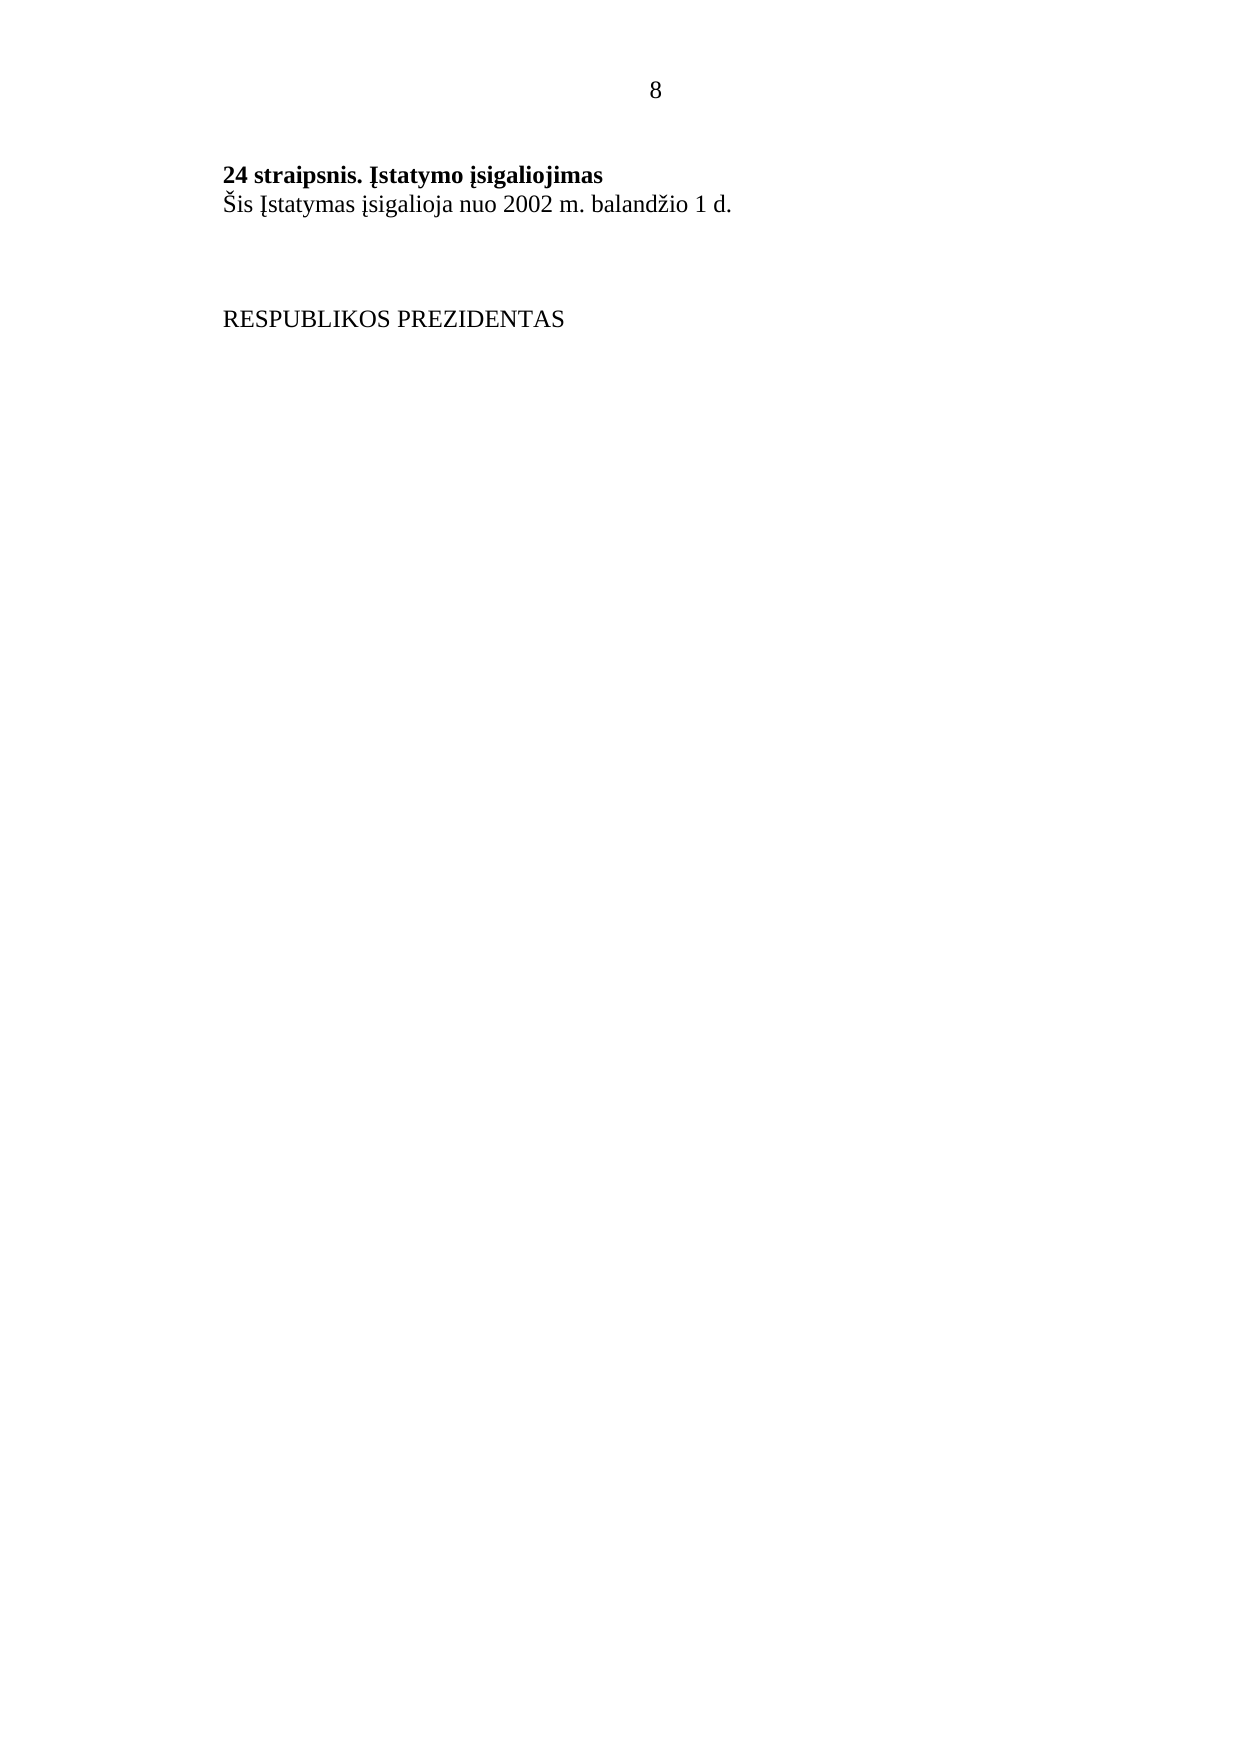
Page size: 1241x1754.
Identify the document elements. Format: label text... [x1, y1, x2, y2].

text 24 straipsnis. Įstatymo įsigaliojimas [148, 160, 1163, 189]
text RESPUBLIKOS PREZIDENTAS [148, 304, 1163, 332]
text Šis Įstatymas įsigalioja nuo 2002 m. balandžio 1 d. [148, 189, 1163, 217]
